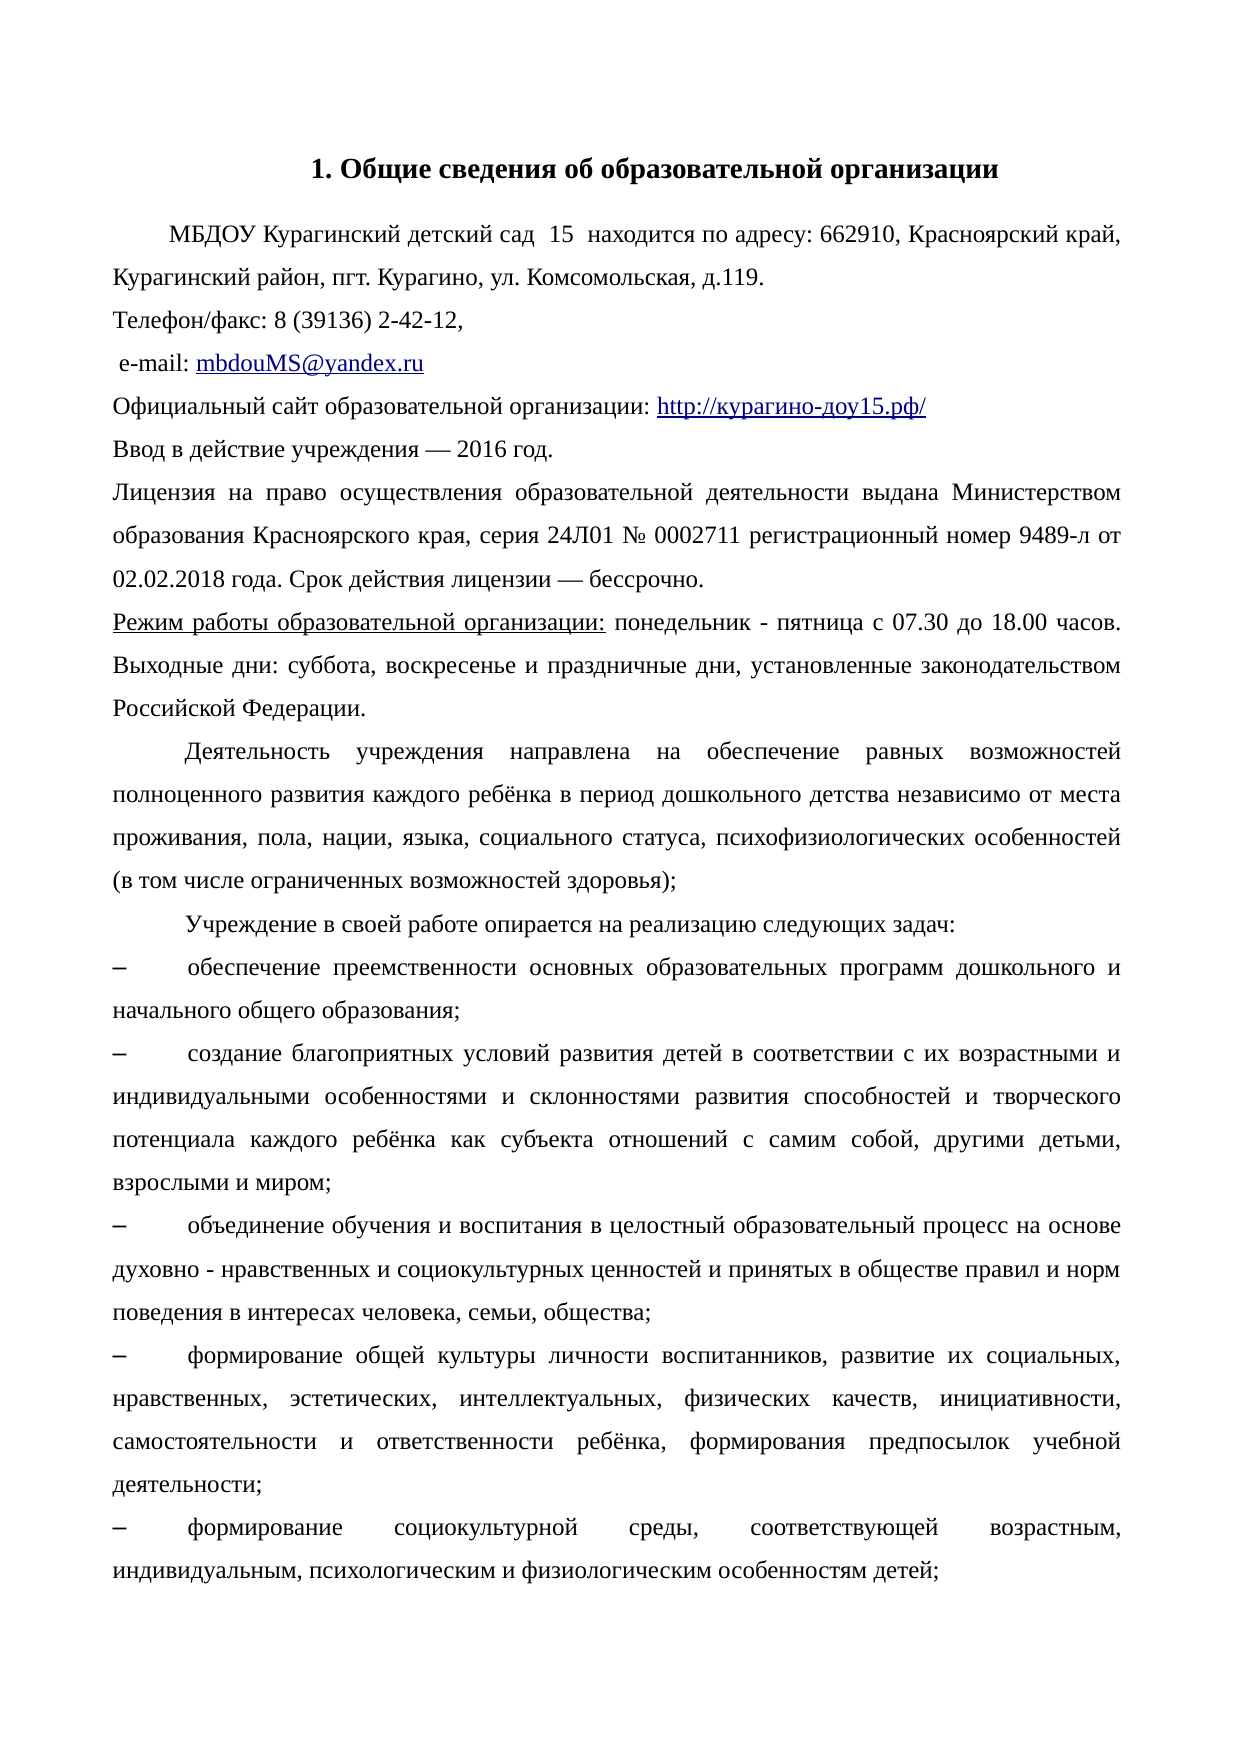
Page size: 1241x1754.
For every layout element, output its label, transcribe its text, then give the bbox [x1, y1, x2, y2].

list формирование общей культуры личности воспитанников, развитие их социальных, нравственных, эстетических, интеллектуальных, физических качеств, инициативности, самостоятельности и ответственности ребёнка, формирования предпосылок учебной деятельности; [112, 1340, 1122, 1498]
text Телефон/факс: 8 (39136) 2-42-12, [112, 305, 1122, 334]
text Лицензия на право осуществления образовательной деятельности выдана Министерством образования Красноярского края, серия 24Л01 № 0002711 регистрационный номер 9489-л от 02.02.2018 года. Срок действия лицензии — бессрочно. [112, 477, 1122, 592]
list формирование социокультурной среды, соответствующей возрастным, индивидуальным, психологическим и физиологическим особенностям детей; [112, 1512, 1122, 1584]
list обеспечение преемственности основных образовательных программ дошкольного и начального общего образования; [112, 952, 1122, 1024]
list 1. Общие сведения об образовательной организации [150, 152, 1122, 185]
text Официальный сайт образовательной организации: http://курагино-доу15.рф/ [112, 391, 1122, 420]
text e-mail: mbdouMS@yandex.ru [112, 348, 1122, 377]
text Учреждение в своей работе опирается на реализацию следующих задач: [112, 909, 1122, 937]
list создание благоприятных условий развития детей в соответствии с их возрастными и индивидуальными особенностями и склонностями развития способностей и творческого потенциала каждого ребёнка как субъекта отношений с самим собой, другими детьми, взрослыми и миром; [112, 1038, 1122, 1196]
text Деятельность учреждения направлена на обеспечение равных возможностей полноценного развития каждого ребёнка в период дошкольного детства независимо от места проживания, пола, нации, языка, социального статуса, психофизиологических особенностей (в том числе ограниченных возможностей здоровья); [112, 736, 1122, 894]
list объединение обучения и воспитания в целостный образовательный процесс на основе духовно - нравственных и социокультурных ценностей и принятых в обществе правил и норм поведения в интересах человека, семьи, общества; [112, 1211, 1122, 1326]
text МБДОУ Курагинский детский сад 15 находится по адресу: 662910, Красноярский край, Курагинский район, пгт. Курагино, ул. Комсомольская, д.119. [112, 219, 1122, 291]
text Ввод в действие учреждения — 2016 год. [112, 434, 1122, 463]
text Режим работы образовательной организации: понедельник - пятница с 07.30 до 18.00 часов. Выходные дни: суббота, воскресенье и праздничные дни, установленные законодательством Российской Федерации. [112, 607, 1122, 722]
